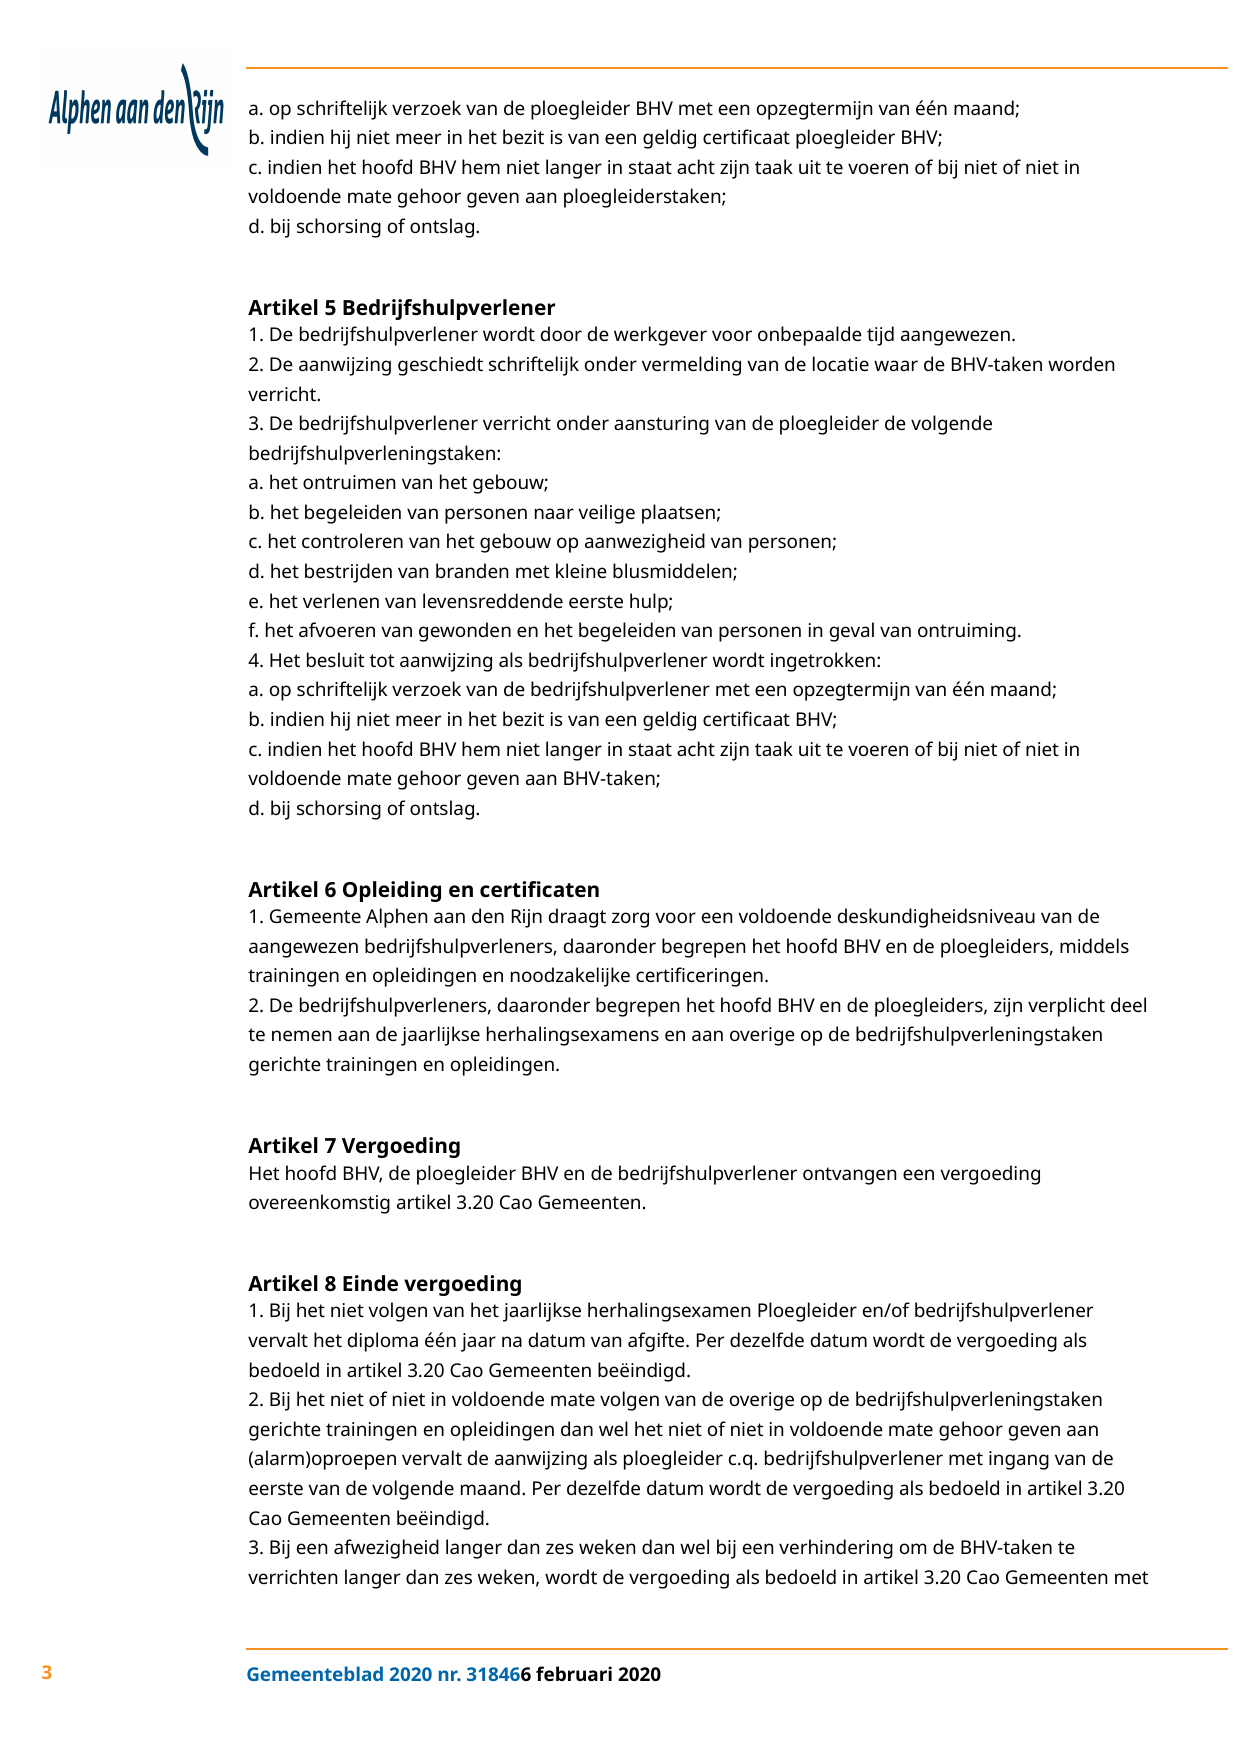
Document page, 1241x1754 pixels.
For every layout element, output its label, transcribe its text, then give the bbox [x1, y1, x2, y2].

text c. het controleren van het gebouw op aanwezigheid van personen; [248, 529, 1152, 554]
text c. indien het hoofd BHV hem niet langer in staat acht zijn taak uit te voeren of bij niet of niet in voldoende mate gehoor geven aan BHV-taken; [248, 736, 1152, 791]
text 1. Gemeente Alphen aan den Rijn draagt zorg voor een voldoende deskundigheidsniveau van de aangewezen bedrijfshulpverleners, daaronder begrepen het hoofd BHV en de ploegleiders, middels trainingen en opleidingen en noodzakelijke certificeringen. [248, 903, 1152, 988]
text 3. De bedrijfshulpverlener verricht onder aansturing van de ploegleider de volgende bedrijfshulpverleningstaken: [248, 410, 1152, 466]
text Artikel 6 Opleiding en certificaten [248, 875, 1152, 903]
text Artikel 8 Einde vergoeding [248, 1269, 1152, 1298]
text a. op schriftelijk verzoek van de ploegleider BHV met een opzegtermijn van één maand; [248, 95, 1152, 121]
text d. bij schorsing of ontslag. [248, 795, 1152, 821]
text Artikel 7 Vergoeding [248, 1131, 1152, 1160]
text 2. De aanwijzing geschiedt schriftelijk onder vermelding van de locatie waar de BHV-taken worden verricht. [248, 351, 1152, 406]
text 4. Het besluit tot aanwijzing als bedrijfshulpverlener wordt ingetrokken: [248, 647, 1152, 673]
text e. het verlenen van levensreddende eerste hulp; [248, 588, 1152, 613]
text f. het afvoeren van gewonden en het begeleiden van personen in geval van ontruiming. [248, 617, 1152, 643]
text Artikel 5 Bedrijfshulpverlener [248, 293, 1152, 322]
text 2. De bedrijfshulpverleners, daaronder begrepen het hoofd BHV en de ploegleiders, zijn verplicht deel te nemen aan de jaarlijkse herhalingsexamens en aan overige op de bedrijfshulpverleningstaken gerichte trainingen en opleidingen. [248, 992, 1152, 1077]
text b. het begeleiden van personen naar veilige plaatsen; [248, 499, 1152, 525]
text c. indien het hoofd BHV hem niet langer in staat acht zijn taak uit te voeren of bij niet of niet in voldoende mate gehoor geven aan ploegleiderstaken; [248, 154, 1152, 209]
text Het hoofd BHV, de ploegleider BHV en de bedrijfshulpverlener ontvangen een vergoeding overeenkomstig artikel 3.20 Cao Gemeenten. [248, 1160, 1152, 1215]
picture [41, 47, 231, 172]
text a. het ontruimen van het gebouw; [248, 469, 1152, 495]
text 3. Bij een afwezigheid langer dan zes weken dan wel bij een verhindering om de BHV-taken te verrichten langer dan zes weken, wordt de vergoeding als bedoeld in artikel 3.20 Cao Gemeenten met [248, 1534, 1152, 1590]
text a. op schriftelijk verzoek van de bedrijfshulpverlener met een opzegtermijn van één maand; [248, 677, 1152, 702]
text b. indien hij niet meer in het bezit is van een geldig certificaat BHV; [248, 706, 1152, 732]
text d. het bestrijden van branden met kleine blusmiddelen; [248, 558, 1152, 584]
text d. bij schorsing of ontslag. [248, 213, 1152, 239]
text 2. Bij het niet of niet in voldoende mate volgen van de overige op de bedrijfshulpverleningstaken gerichte trainingen en opleidingen dan wel het niet of niet in voldoende mate gehoor geven aan (alarm)oproepen vervalt de aanwijzing als ploegleider c.q. bedrijfshulpverlener met ingang van de eerste van de volgende maand. Per dezelfde datum wordt de vergoeding als bedoeld in artikel 3.20 Cao Gemeenten beëindigd. [248, 1386, 1152, 1531]
text b. indien hij niet meer in het bezit is van een geldig certificaat ploegleider BHV; [248, 124, 1152, 150]
text 1. De bedrijfshulpverlener wordt door de werkgever voor onbepaalde tijd aangewezen. [248, 322, 1152, 347]
text 1. Bij het niet volgen van het jaarlijkse herhalingsexamen Ploegleider en/of bedrijfshulpverlener vervalt het diploma één jaar na datum van afgifte. Per dezelfde datum wordt de vergoeding als bedoeld in artikel 3.20 Cao Gemeenten beëindigd. [248, 1298, 1152, 1383]
